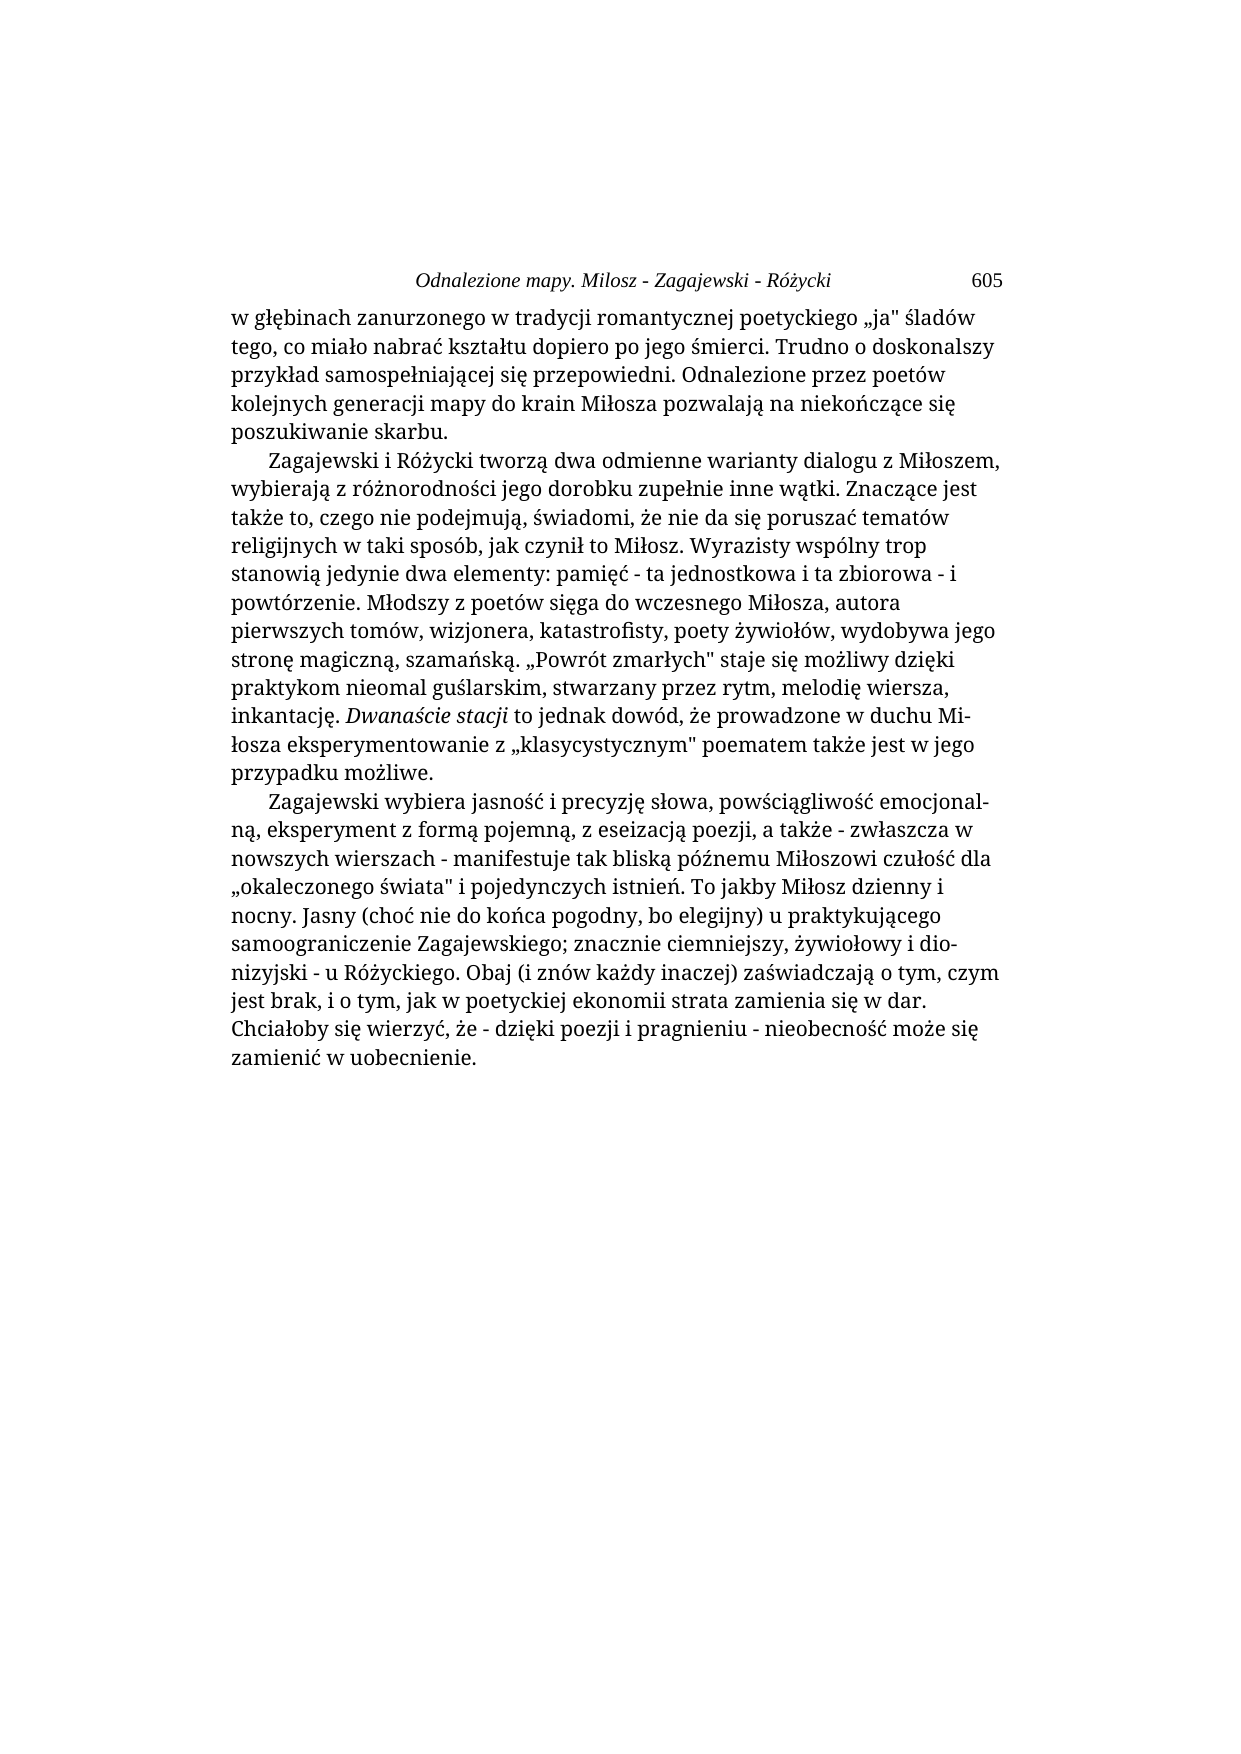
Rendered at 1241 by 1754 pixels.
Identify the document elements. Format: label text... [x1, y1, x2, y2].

text Zagajewski i Różycki tworzą dwa odmienne warianty dialogu z Miło­szem, wybierają z różnorodności jego dorobku zupełnie inne wątki. Zna­czące jest także to, czego nie podejmują, świadomi, że nie da się poruszać tematów religijnych w taki sposób, jak czynił to Miłosz. Wyrazisty wspólny trop stanowią jedynie dwa elementy: pamięć - ta jednostkowa i ta zbioro­wa - i powtórzenie. Młodszy z poetów sięga do wczesnego Miłosza, autora pierwszych tomów, wizjonera, katastrofisty, poety żywiołów, wydobywa jego stronę magiczną, szamańską. „Powrót zmarłych" staje się możliwy dzię­ki praktykom nieomal guślarskim, stwarzany przez rytm, melodię wiersza, inkantację. Dwanaście stacji to jednak dowód, że prowadzone w duchu Mi­łosza eksperymentowanie z „klasycystycznym" poematem także jest w jego przypadku możliwe. [231, 446, 1010, 787]
text w głębinach zanurzonego w tradycji romantycznej poetyckiego „ja" śladów tego, co miało nabrać kształtu dopiero po jego śmierci. Trudno o doskonal­szy przykład samospełniającej się przepowiedni. Odnalezione przez poetów kolejnych generacji mapy do krain Miłosza pozwalają na niekończące się poszukiwanie skarbu. [231, 303, 1010, 446]
text Zagajewski wybiera jasność i precyzję słowa, powściągliwość emocjonal­ną, eksperyment z formą pojemną, z eseizacją poezji, a także - zwłaszcza w nowszych wierszach - manifestuje tak bliską późnemu Miłoszowi czułość dla „okaleczonego świata" i pojedynczych istnień. To jakby Miłosz dzienny i nocny. Jasny (choć nie do końca pogodny, bo elegijny) u praktykującego samoograniczenie Zagajewskiego; znacznie ciemniejszy, żywiołowy i dio- nizyjski - u Różyckiego. Obaj (i znów każdy inaczej) zaświadczają o tym, czym jest brak, i o tym, jak w poetyckiej ekonomii strata zamienia się w dar. Chciałoby się wierzyć, że - dzięki poezji i pragnieniu - nieobecność może się zamienić w uobecnienie. [231, 787, 1010, 1071]
